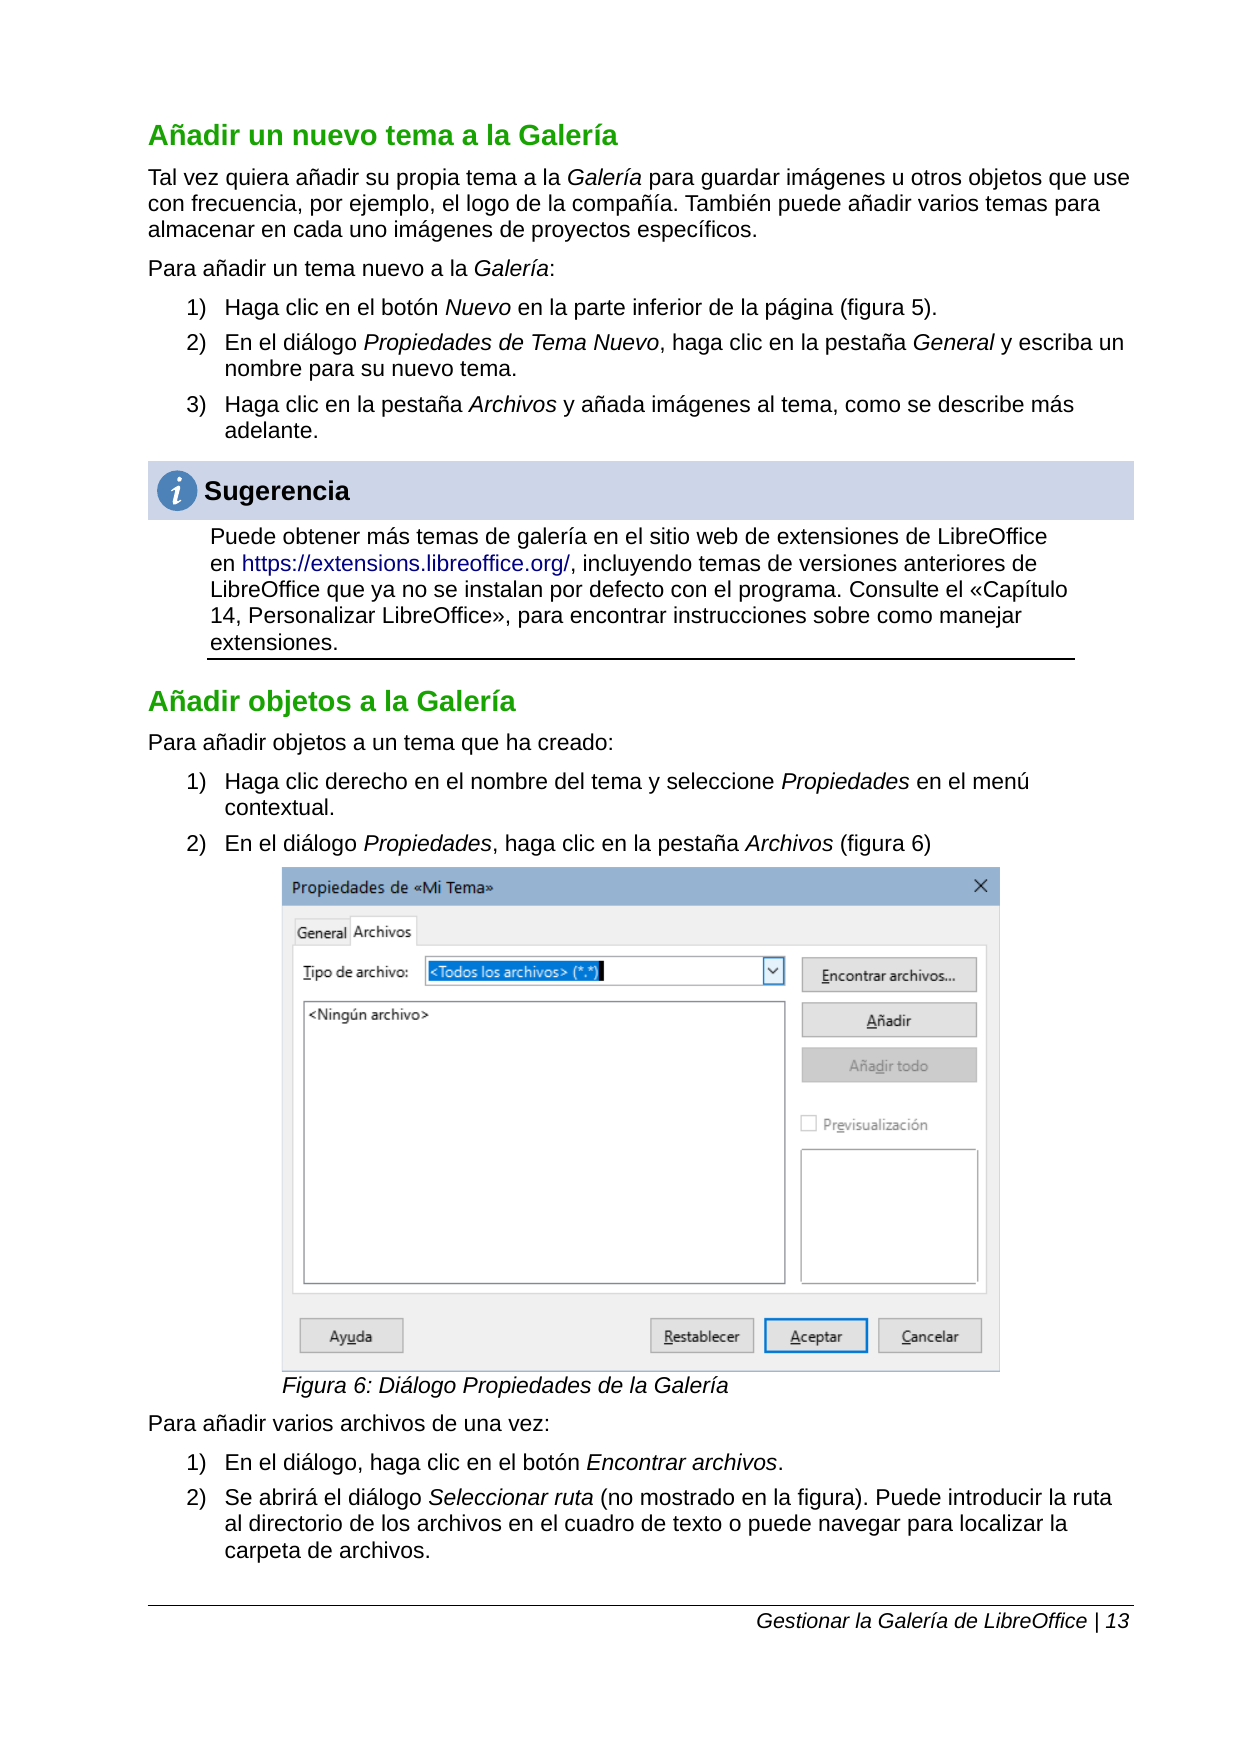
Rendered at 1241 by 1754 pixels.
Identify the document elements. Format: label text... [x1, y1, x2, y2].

list En el diálogo Propiedades, haga clic en la pestaña Archivos (figura 6) [207, 829, 1134, 856]
text Puede obtener más temas de galería en el sitio web de extensiones de LibreOffice en https://extensions.libreoffice.org/, incluyendo temas de versiones anteriores de LibreOffice que ya no se instalan por defecto con el programa. Consulte el «Capítulo 14, Personalizar LibreOffice», para encontrar instrucciones sobre como manejar extensiones. [207, 520, 1075, 658]
list Haga clic derecho en el nombre del tema y seleccione Propiedades en el menú contextual. [207, 768, 1134, 821]
subtitle Sugerencia [148, 461, 1134, 520]
picture [281, 867, 1000, 1372]
list En el diálogo Propiedades de Tema Nuevo, haga clic en la pestaña General y escriba un nombre para su nuevo tema. [207, 329, 1134, 382]
subtitle Añadir un nuevo tema a la Galería [148, 118, 1134, 152]
list Haga clic en la pestaña Archivos y añada imágenes al tema, como se describe más adelante. [207, 391, 1134, 443]
text Figura 6: Diálogo Propiedades de la Galería [282, 1372, 1000, 1398]
subtitle Añadir objetos a la Galería [148, 684, 1134, 717]
text Para añadir varios archivos de una vez: [148, 1410, 1134, 1436]
text Para añadir objetos a un tema que ha creado: [148, 729, 1134, 756]
list Haga clic en el botón Nuevo en la parte inferior de la página (figura 5). [207, 294, 1134, 320]
list Se abrirá el diálogo Seleccionar ruta (no mostrado en la figura). Puede introducir la ruta al directorio de los archivos en el cuadro de texto o puede navegar para localizar la carpeta de archivos. [207, 1484, 1134, 1563]
list En el diálogo, haga clic en el botón Encontrar archivos. [207, 1449, 1134, 1475]
list Para añadir un tema nuevo a la Galería: [148, 255, 1134, 281]
text Tal vez quiera añadir su propia tema a la Galería para guardar imágenes u otros objetos que use con frecuencia, por ejemplo, el logo de la compañía. También puede añadir varios temas para almacenar en cada uno imágenes de proyectos específicos. [148, 163, 1134, 242]
